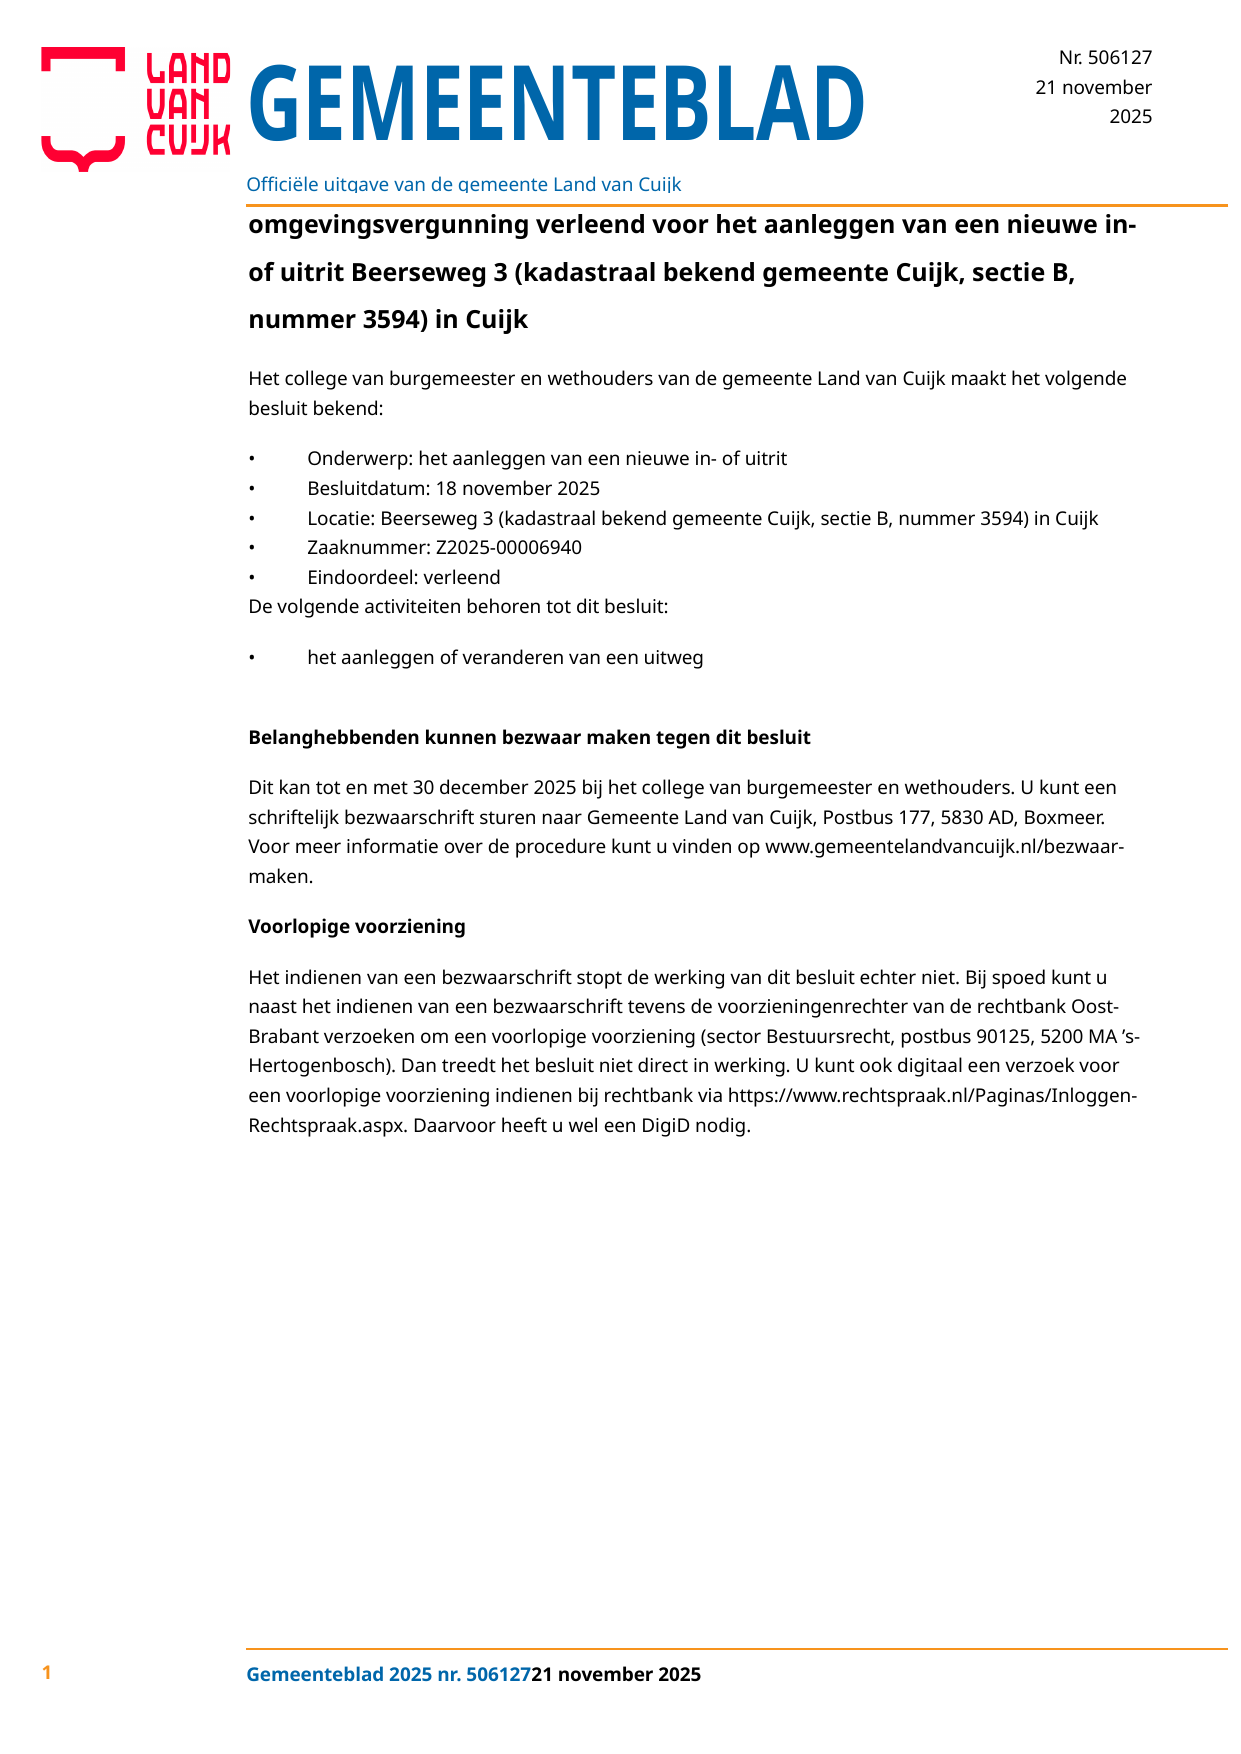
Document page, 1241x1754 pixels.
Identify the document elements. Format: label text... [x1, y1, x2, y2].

text Belanghebbenden kunnen bezwaar maken tegen dit besluit [248, 724, 1152, 749]
text omgevingsvergunning verleend voor het aanleggen van een nieuwe in- of uitrit Beerseweg 3 (kadastraal bekend gemeente Cuijk, sectie B, nummer 3594) in Cuijk [248, 207, 1152, 336]
text De volgende activiteiten behoren tot dit besluit: [248, 593, 1152, 619]
list het aanleggen of veranderen van een uitweg [248, 644, 1152, 669]
picture [41, 47, 231, 172]
list Eindoordeel: verleend [248, 564, 1152, 589]
list Besluitdatum: 18 november 2025 [248, 475, 1152, 501]
list Locatie: Beerseweg 3 (kadastraal bekend gemeente Cuijk, sectie B, nummer 3594) in Cuijk [248, 505, 1152, 530]
text Dit kan tot en met 30 december 2025 bij het college van burgemeester en wethouders. U kunt een schriftelijk bezwaarschrift sturen naar Gemeente Land van Cuijk, Postbus 177, 5830 AD, Boxmeer. Voor meer informatie over de procedure kunt u vinden op www.gemeentelandvancuijk.nl/bezwaar-maken. [248, 774, 1152, 889]
text Het college van burgemeester en wethouders van de gemeente Land van Cuijk maakt het volgende besluit bekend: [248, 366, 1152, 421]
list Zaaknummer: Z2025-00006940 [248, 534, 1152, 560]
text Het indienen van een bezwaarschrift stopt de werking van dit besluit echter niet. Bij spoed kunt u naast het indienen van een bezwaarschrift tevens de voorzieningenrechter van de rechtbank Oost-Brabant verzoeken om een voorlopige voorziening (sector Bestuursrecht, postbus 90125, 5200 MA ’s-Hertogenbosch). Dan treedt het besluit niet direct in werking. U kunt ook digitaal een verzoek voor een voorlopige voorziening indienen bij rechtbank via https://www.rechtspraak.nl/Paginas/Inloggen-Rechtspraak.aspx. Daarvoor heeft u wel een DigiD nodig. [248, 964, 1152, 1137]
text Voorlopige voorziening [248, 913, 1152, 939]
list Onderwerp: het aanleggen van een nieuwe in- of uitrit [248, 446, 1152, 471]
